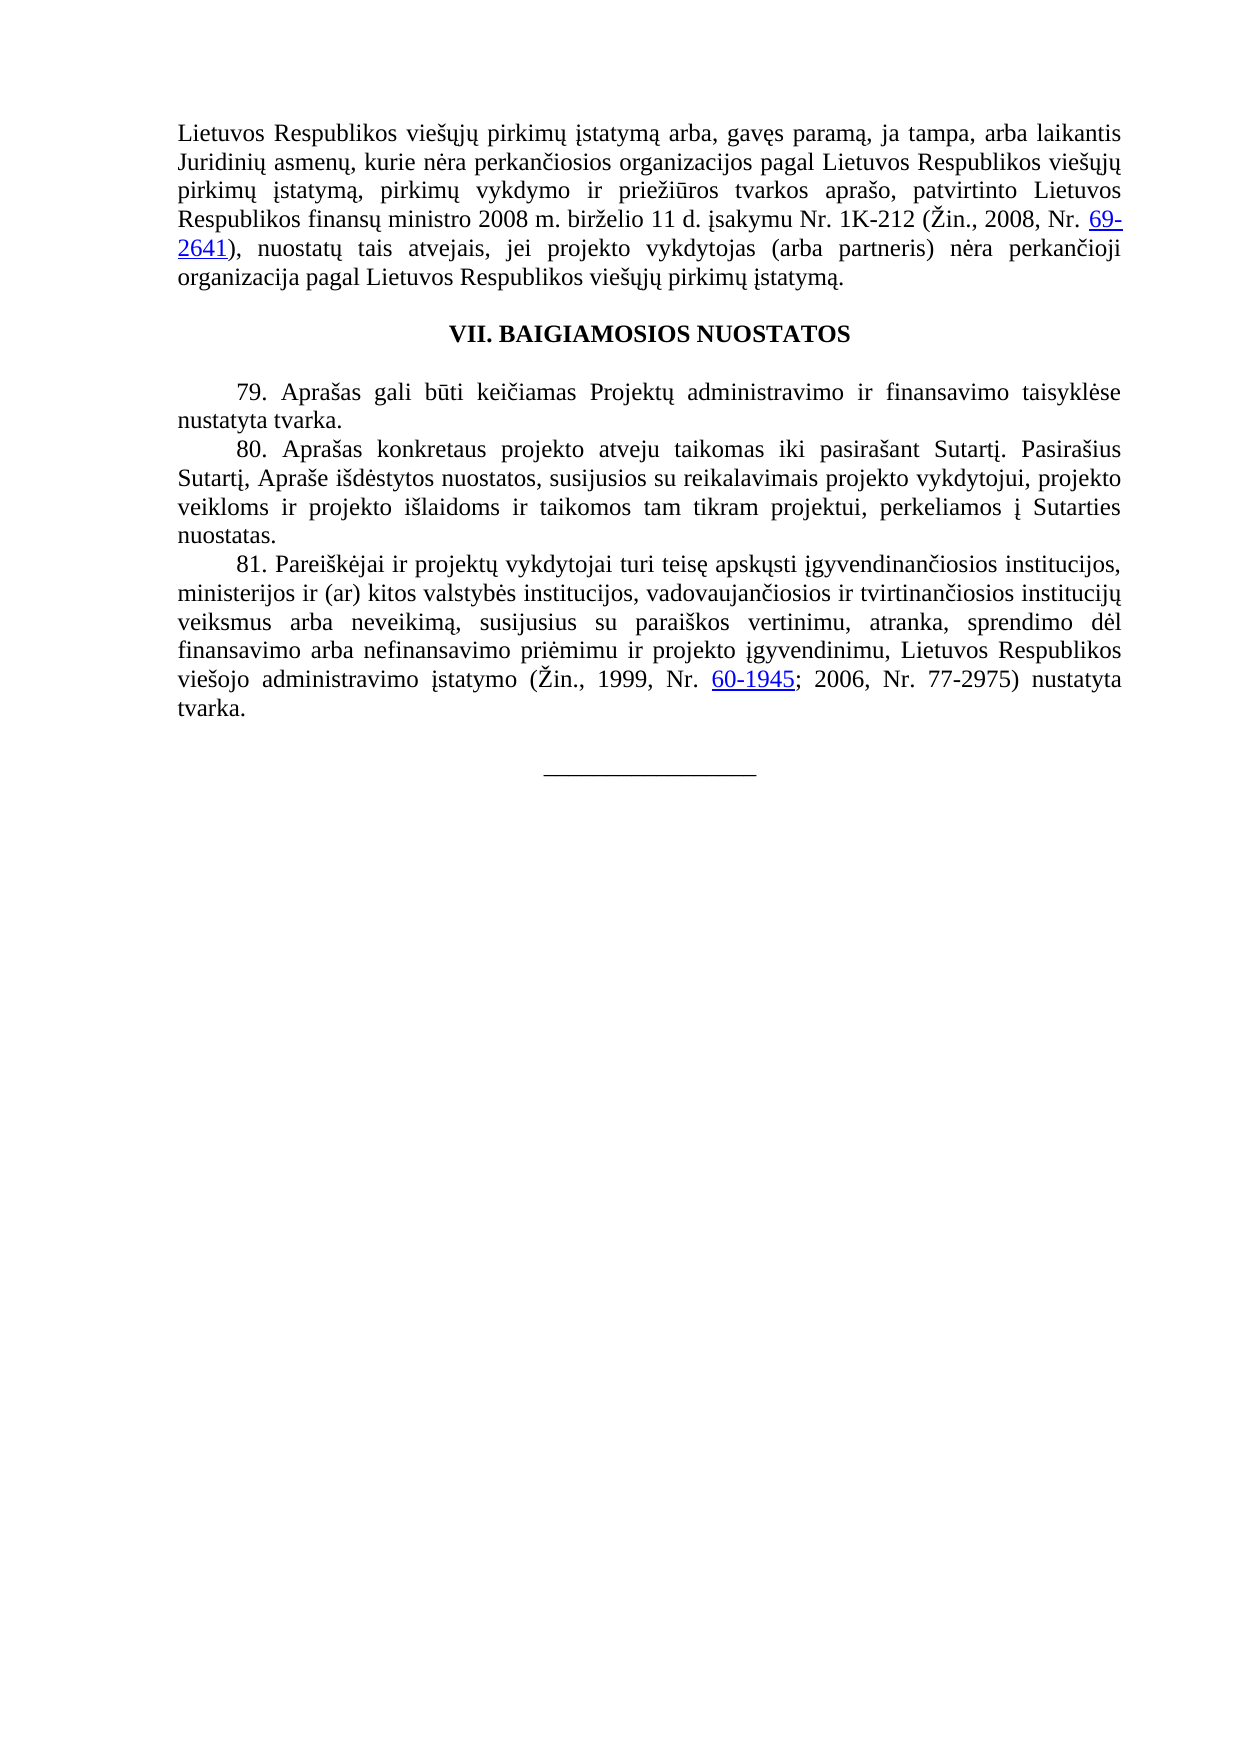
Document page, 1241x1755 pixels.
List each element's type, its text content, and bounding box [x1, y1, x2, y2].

text 80. Aprašas konkretaus projekto atveju taikomas iki pasirašant Sutartį. Pasirašius Sutartį, Apraše išdėstytos nuostatos, susijusios su reikalavimais projekto vykdytojui, projekto veikloms ir projekto išlaidoms ir taikomos tam tikram projektui, perkeliamos į Sutarties nuostatas. [177, 434, 1122, 549]
text VII. BAIGIAMOSIOS NUOSTATOS [177, 319, 1122, 348]
text Lietuvos Respublikos viešųjų pirkimų įstatymą arba, gavęs paramą, ja tampa, arba laikantis Juridinių asmenų, kurie nėra perkančiosios organizacijos pagal Lietuvos Respublikos viešųjų pirkimų įstatymą, pirkimų vykdymo ir priežiūros tvarkos aprašo, patvirtinto Lietuvos Respublikos finansų ministro 2008 m. birželio 11 d. įsakymu Nr. 1K-212 (Žin., 2008, Nr. 69-2641), nuostatų tais atvejais, jei projekto vykdytojas (arba partneris) nėra perkančioji organizacija pagal Lietuvos Respublikos viešųjų pirkimų įstatymą. [177, 118, 1122, 291]
text _________________ [177, 751, 1122, 779]
text 81. Pareiškėjai ir projektų vykdytojai turi teisę apskųsti įgyvendinančiosios institucijos, ministerijos ir (ar) kitos valstybės institucijos, vadovaujančiosios ir tvirtinančiosios institucijų veiksmus arba neveikimą, susijusius su paraiškos vertinimu, atranka, sprendimo dėl finansavimo arba nefinansavimo priėmimu ir projekto įgyvendinimu, Lietuvos Respublikos viešojo administravimo įstatymo (Žin., 1999, Nr. 60-1945; 2006, Nr. 77-2975) nustatyta tvarka. [177, 549, 1122, 722]
text 79. Aprašas gali būti keičiamas Projektų administravimo ir finansavimo taisyklėse nustatyta tvarka. [177, 377, 1122, 434]
